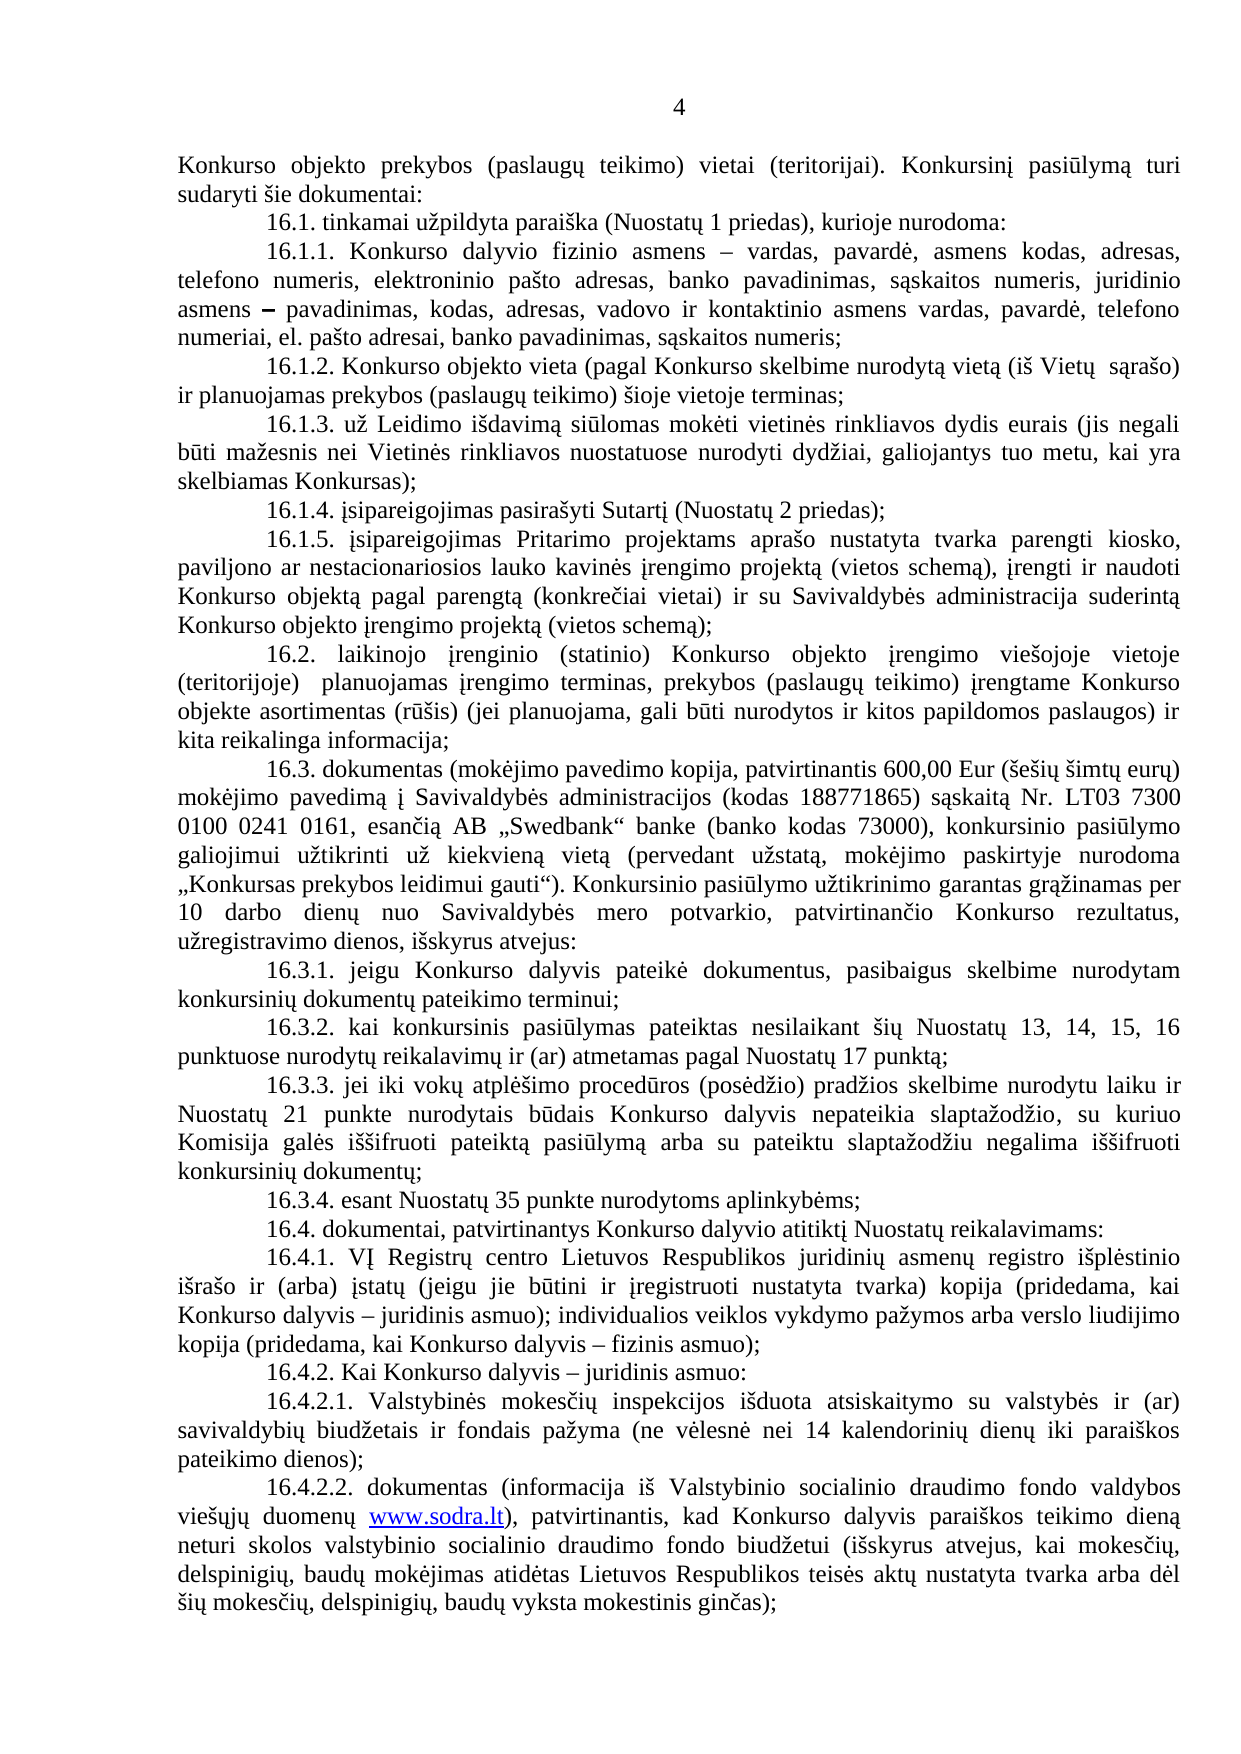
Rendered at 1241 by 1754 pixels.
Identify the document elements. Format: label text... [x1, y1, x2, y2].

text 16.3.4. esant Nuostatų 35 punkte nurodytoms aplinkybėms; [177, 1185, 1181, 1214]
text 16.1.3. už Leidimo išdavimą siūlomas mokėti vietinės rinkliavos dydis eurais (jis negali būti mažesnis nei Vietinės rinkliavos nuostatuose nurodyti dydžiai, galiojantys tuo metu, kai yra skelbiamas Konkursas); [177, 409, 1181, 495]
text 16.3.2. kai konkursinis pasiūlymas pateiktas nesilaikant šių Nuostatų 13, 14, 15, 16 punktuose nurodytų reikalavimų ir (ar) atmetamas pagal Nuostatų 17 punktą; [177, 1012, 1181, 1070]
text 16.1.5. įsipareigojimas Pritarimo projektams aprašo nustatyta tvarka parengti kiosko, paviljono ar nestacionariosios lauko kavinės įrengimo projektą (vietos schemą), įrengti ir naudoti Konkurso objektą pagal parengtą (konkrečiai vietai) ir su Savivaldybės administracija suderintą Konkurso objekto įrengimo projektą (vietos schemą); [177, 524, 1181, 639]
text 16.4.2.1. Valstybinės mokesčių inspekcijos išduota atsiskaitymo su valstybės ir (ar) savivaldybių biudžetais ir fondais pažyma (ne vėlesnė nei 14 kalendorinių dienų iki paraiškos pateikimo dienos); [177, 1386, 1181, 1472]
text 16.4. dokumentai, patvirtinantys Konkurso dalyvio atitiktį Nuostatų reikalavimams: [177, 1214, 1181, 1242]
text 16.4.2.2. dokumentas (informacija iš Valstybinio socialinio draudimo fondo valdybos viešųjų duomenų www.sodra.lt), patvirtinantis, kad Konkurso dalyvis paraiškos teikimo dieną neturi skolos valstybinio socialinio draudimo fondo biudžetui (išskyrus atvejus, kai mokesčių, delspinigių, baudų mokėjimas atidėtas Lietuvos Respublikos teisės aktų nustatyta tvarka arba dėl šių mokesčių, delspinigių, baudų vyksta mokestinis ginčas); [177, 1472, 1181, 1616]
text 16.2. laikinojo įrenginio (statinio) Konkurso objekto įrengimo viešojoje vietoje (teritorijoje) planuojamas įrengimo terminas, prekybos (paslaugų teikimo) įrengtame Konkurso objekte asortimentas (rūšis) (jei planuojama, gali būti nurodytos ir kitos papildomos paslaugos) ir kita reikalinga informacija; [177, 639, 1181, 754]
text 16.3. dokumentas (mokėjimo pavedimo kopija, patvirtinantis 600,00 Eur (šešių šimtų eurų) mokėjimo pavedimą į Savivaldybės administracijos (kodas 188771865) sąskaitą Nr. LT03 7300 0100 0241 0161, esančią AB „Swedbank“ banke (banko kodas 73000), konkursinio pasiūlymo galiojimui užtikrinti už kiekvieną vietą (pervedant užstatą, mokėjimo paskirtyje nurodoma „Konkursas prekybos leidimui gauti“). Konkursinio pasiūlymo užtikrinimo garantas grąžinamas per 10 darbo dienų nuo Savivaldybės mero potvarkio, patvirtinančio Konkurso rezultatus, užregistravimo dienos, išskyrus atvejus: [177, 754, 1181, 955]
text 16.3.3. jei iki vokų atplėšimo procedūros (posėdžio) pradžios skelbime nurodytu laiku ir Nuostatų 21 punkte nurodytais būdais Konkurso dalyvis nepateikia slaptažodžio, su kuriuo Komisija galės iššifruoti pateiktą pasiūlymą arba su pateiktu slaptažodžiu negalima iššifruoti konkursinių dokumentų; [177, 1070, 1181, 1185]
text 16.1.4. įsipareigojimas pasirašyti Sutartį (Nuostatų 2 priedas); [177, 495, 1181, 524]
text 16.4.1. VĮ Registrų centro Lietuvos Respublikos juridinių asmenų registro išplėstinio išrašo ir (arba) įstatų (jeigu jie būtini ir įregistruoti nustatyta tvarka) kopija (pridedama, kai Konkurso dalyvis – juridinis asmuo); individualios veiklos vykdymo pažymos arba verslo liudijimo kopija (pridedama, kai Konkurso dalyvis – fizinis asmuo); [177, 1242, 1181, 1357]
text 16.1. tinkamai užpildyta paraiška (Nuostatų 1 priedas), kurioje nurodoma: [177, 207, 1181, 236]
text Konkurso objekto prekybos (paslaugų teikimo) vietai (teritorijai). Konkursinį pasiūlymą turi sudaryti šie dokumentai: [177, 150, 1181, 207]
text 16.4.2. Kai Konkurso dalyvis – juridinis asmuo: [177, 1357, 1181, 1386]
text 16.1.2. Konkurso objekto vieta (pagal Konkurso skelbime nurodytą vietą (iš Vietų sąrašo) ir planuojamas prekybos (paslaugų teikimo) šioje vietoje terminas; [177, 351, 1181, 409]
text 16.1.1. Konkurso dalyvio fizinio asmens – vardas, pavardė, asmens kodas, adresas, telefono numeris, elektroninio pašto adresas, banko pavadinimas, sąskaitos numeris, juridinio asmens – pavadinimas, kodas, adresas, vadovo ir kontaktinio asmens vardas, pavardė, telefono numeriai, el. pašto adresai, banko pavadinimas, sąskaitos numeris; [177, 236, 1181, 351]
text 16.3.1. jeigu Konkurso dalyvis pateikė dokumentus, pasibaigus skelbime nurodytam konkursinių dokumentų pateikimo terminui; [177, 955, 1181, 1012]
